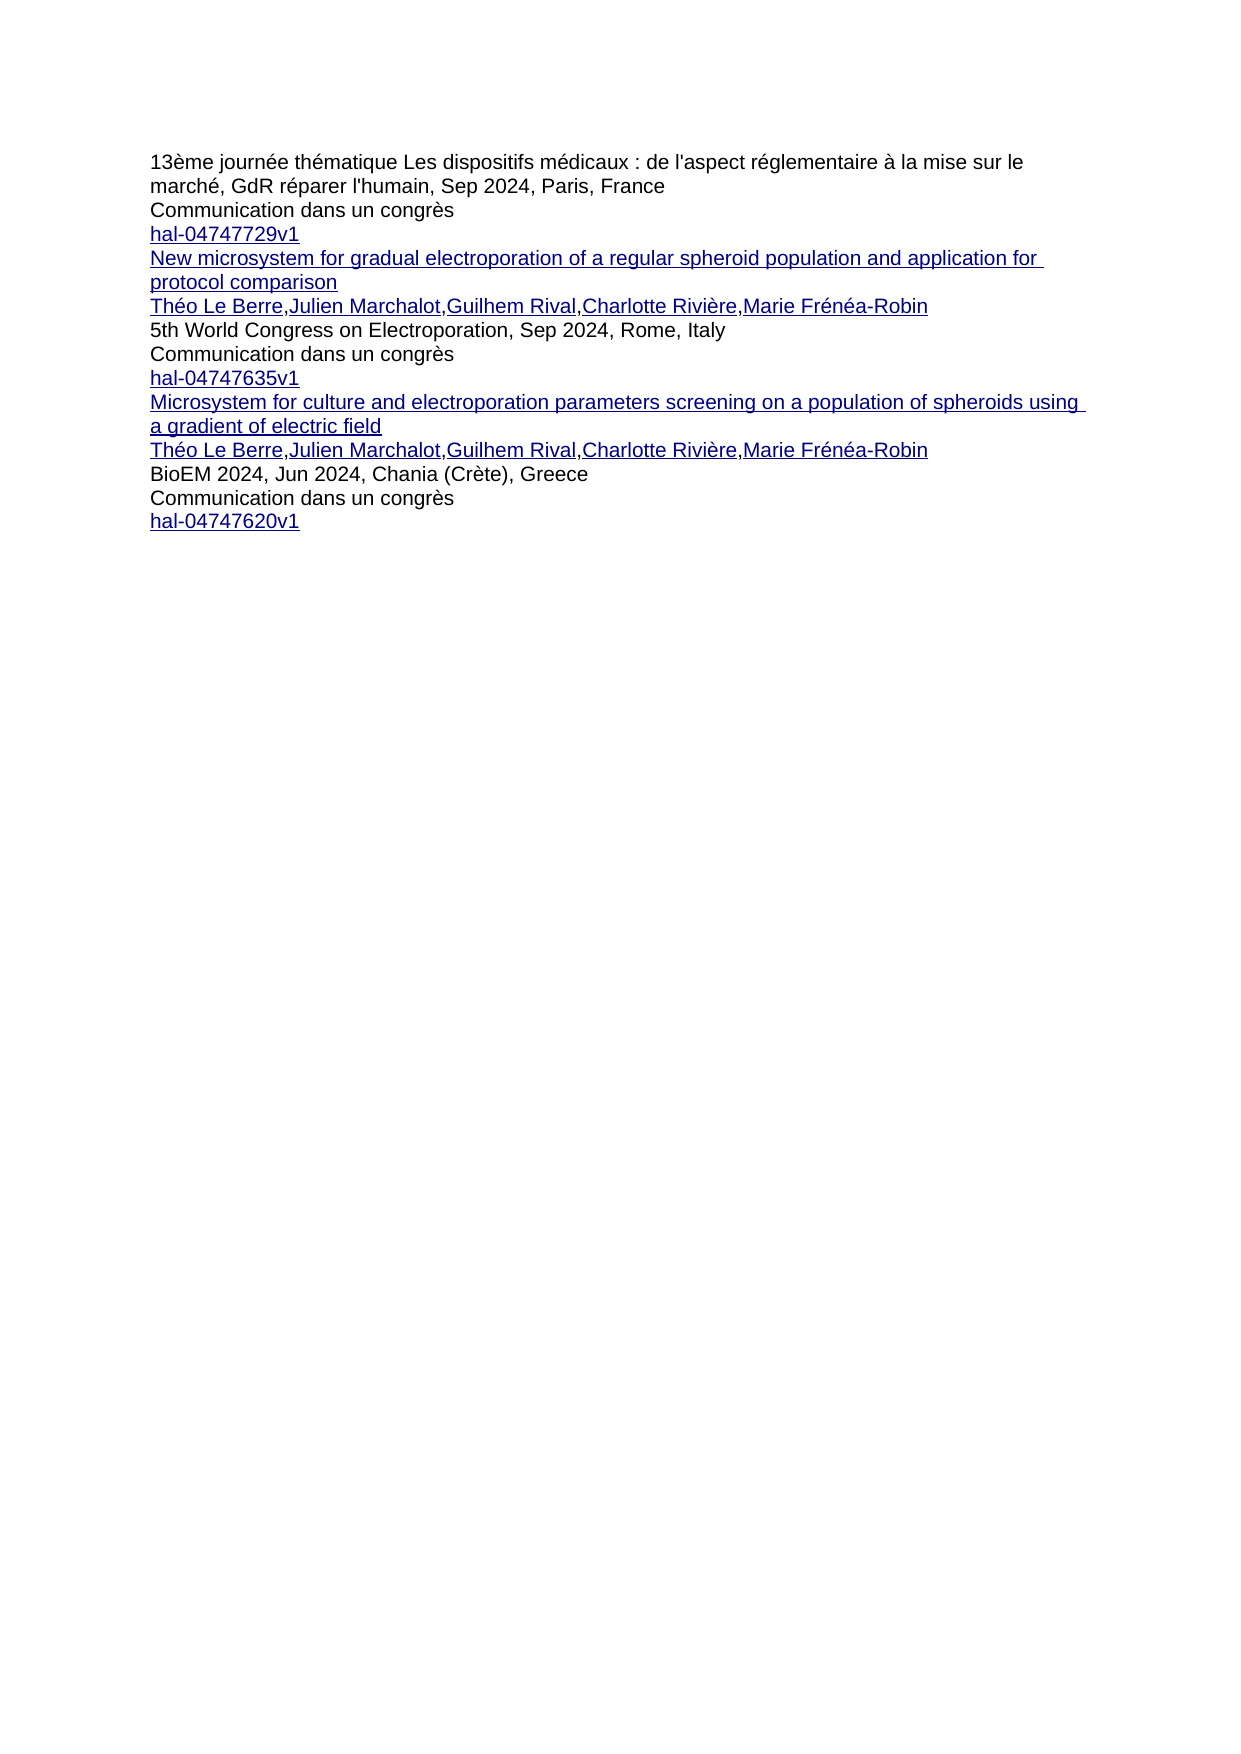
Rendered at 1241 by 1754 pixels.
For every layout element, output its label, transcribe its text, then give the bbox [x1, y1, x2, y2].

table_cell New microsystem for gradual electroporation of a regular spheroid population and application for protocol comparison Théo Le Berre,Julien Marchalot,Guilhem Rival,Charlotte Rivière,Marie Frénéa-Robin 5th World Congress on Electroporation, Sep 2024, Rome, Italy Communication dans un congrès hal-04747635v1 [150, 246, 1090, 389]
table_header 13ème journée thématique Les dispositifs médicaux : de l'aspect réglementaire à la mise sur le marché, GdR réparer l'humain, Sep 2024, Paris, France Communication dans un congrès hal-04747729v1 [150, 150, 1090, 246]
table_cell Microsystem for culture and electroporation parameters screening on a population of spheroids using a gradient of electric field Théo Le Berre,Julien Marchalot,Guilhem Rival,Charlotte Rivière,Marie Frénéa-Robin BioEM 2024, Jun 2024, Chania (Crète), Greece Communication dans un congrès hal-04747620v1 [150, 390, 1090, 533]
